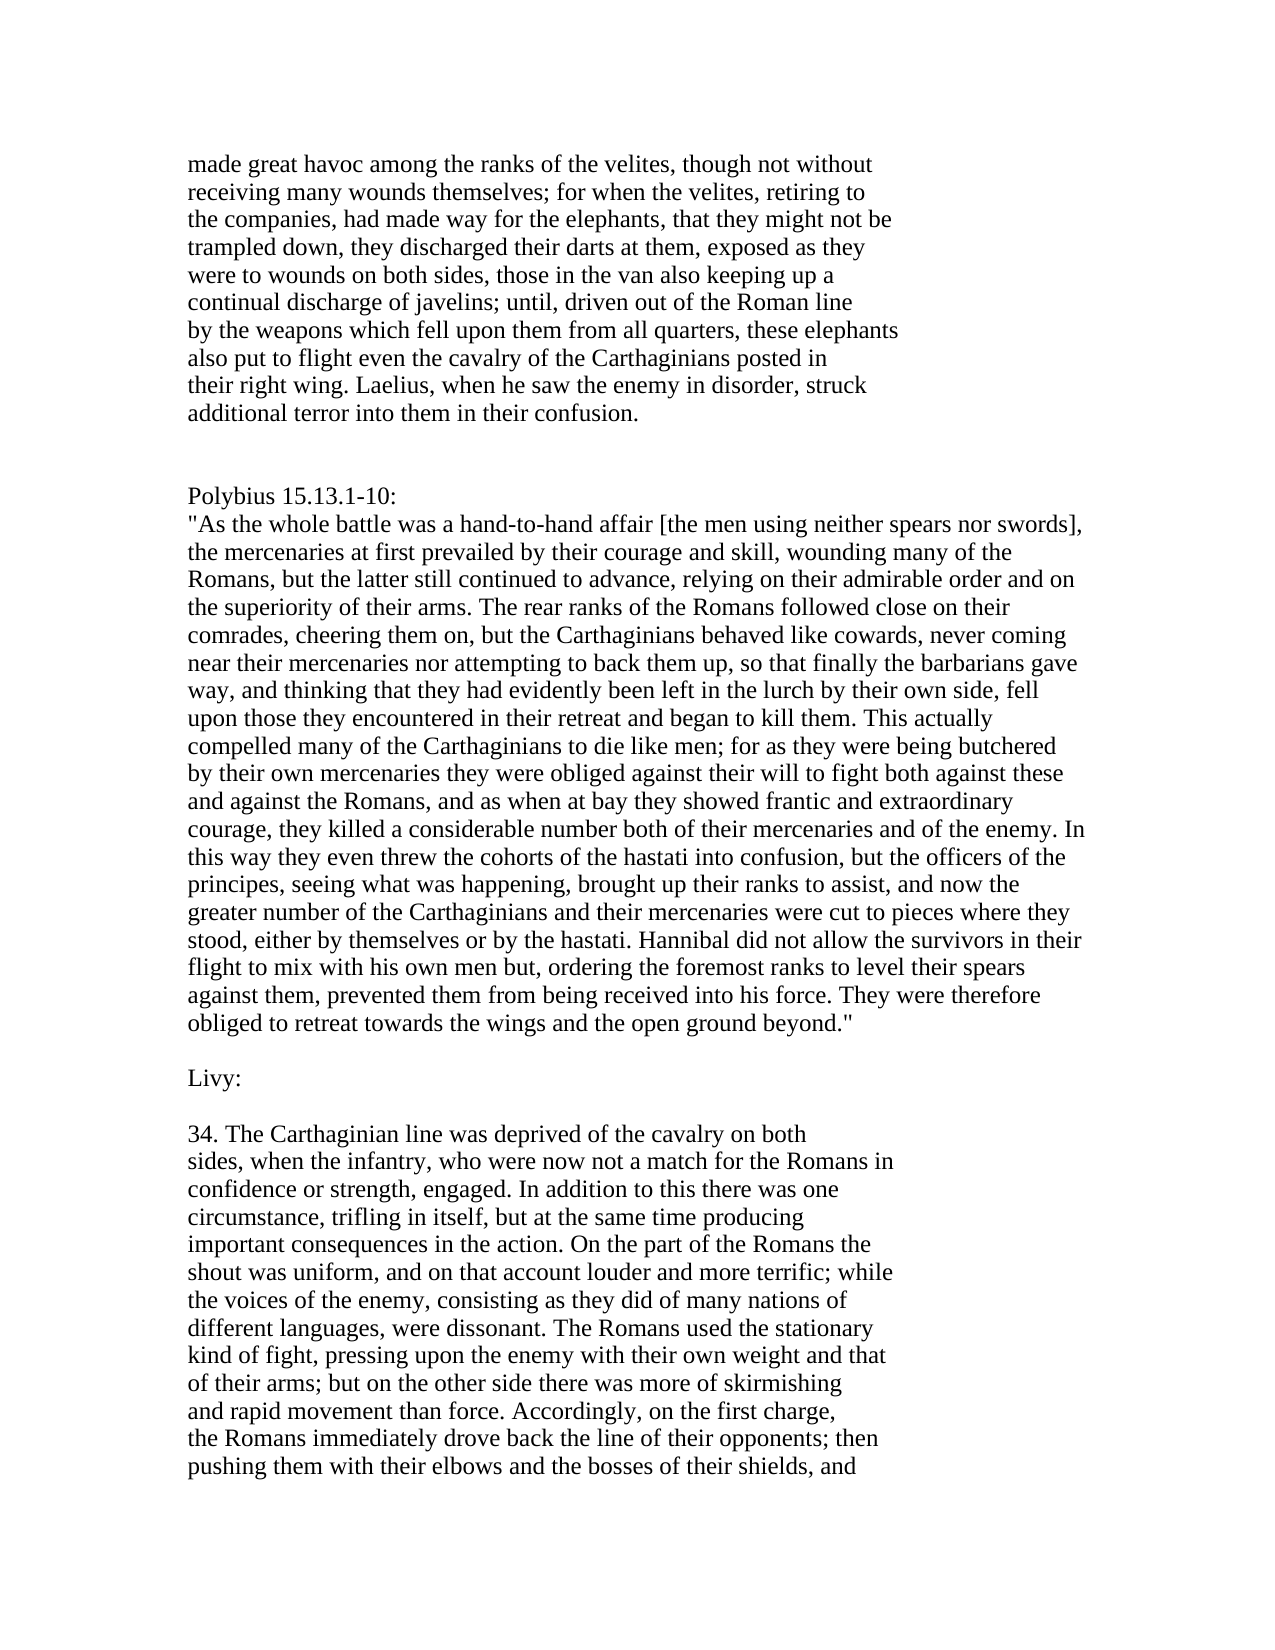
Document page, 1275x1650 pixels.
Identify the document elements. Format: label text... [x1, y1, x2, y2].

text also put to flight even the cavalry of the Carthaginians posted in [187, 344, 1087, 372]
text trampled down, they discharged their darts at them, exposed as they [187, 233, 1087, 261]
text different languages, were dissonant. The Romans used the stationary [187, 1314, 1087, 1341]
text Livy: [187, 1064, 1087, 1092]
text additional terror into them in their confusion. [187, 399, 1087, 427]
text kind of fight, pressing upon the enemy with their own weight and that [187, 1341, 1087, 1369]
text 34. The Carthaginian line was deprived of the cavalry on both [187, 1120, 1087, 1147]
text important consequences in the action. On the part of the Romans the [187, 1231, 1087, 1258]
text confidence or strength, engaged. In addition to this there was one [187, 1175, 1087, 1203]
text continual discharge of javelins; until, driven out of the Roman line [187, 288, 1087, 316]
text pushing them with their elbows and the bosses of their shields, and [187, 1452, 1087, 1480]
text were to wounds on both sides, those in the van also keeping up a [187, 261, 1087, 288]
text circumstance, trifling in itself, but at the same time producing [187, 1203, 1087, 1231]
text by the weapons which fell upon them from all quarters, these elephants [187, 316, 1087, 344]
text the Romans immediately drove back the line of their opponents; then [187, 1424, 1087, 1452]
text and rapid movement than force. Accordingly, on the first charge, [187, 1397, 1087, 1424]
text receiving many wounds themselves; for when the velites, retiring to [187, 178, 1087, 205]
text the companies, had made way for the elephants, that they might not be [187, 205, 1087, 233]
text of their arms; but on the other side there was more of skirmishing [187, 1369, 1087, 1397]
text their right wing. Laelius, when he saw the enemy in disorder, struck [187, 372, 1087, 399]
text sides, when the infantry, who were now not a match for the Romans in [187, 1147, 1087, 1175]
text "As the whole battle was a hand-to‑hand affair [the men using neither spears nor swords], the mercenaries at first prevailed by their courage and skill, wounding many of the Romans, but the latter still continued to advance, relying on their admirable order and on the superiority of their arms. The rear ranks of the Romans followed close on their comrades, cheering them on, but the Carthaginians behaved like cowards, never coming near their mercenaries nor attempting to back them up, so that finally the barbarians gave way, and thinking that they had evidently been left in the lurch by their own side, fell upon those they encountered in their retreat and began to kill them. This actually compelled many of the Carthaginians to die like men; for as they were being butchered by their own mercenaries they were obliged against their will to fight both against these and against the Romans, and as when at bay they showed frantic and extraordinary courage, they killed a considerable number both of their mercenaries and of the enemy. In this way they even threw the cohorts of the hastati into confusion, but the officers of the principes, seeing what was happening, brought up their ranks to assist, and now the greater number of the Carthaginians and their mercenaries were cut to pieces where they stood, either by themselves or by the hastati. Hannibal did not allow the survivors in their flight to mix with his own men but, ordering the foremost ranks to level their spears against them, prevented them from being received into his force. They were therefore obliged to retreat towards the wings and the open ground beyond." [187, 510, 1087, 1037]
text shout was uniform, and on that account louder and more terrific; while [187, 1258, 1087, 1286]
text the voices of the enemy, consisting as they did of many nations of [187, 1286, 1087, 1314]
text made great havoc among the ranks of the velites, though not without [187, 150, 1087, 178]
text Polybius 15.13.1-10: [187, 482, 1087, 510]
